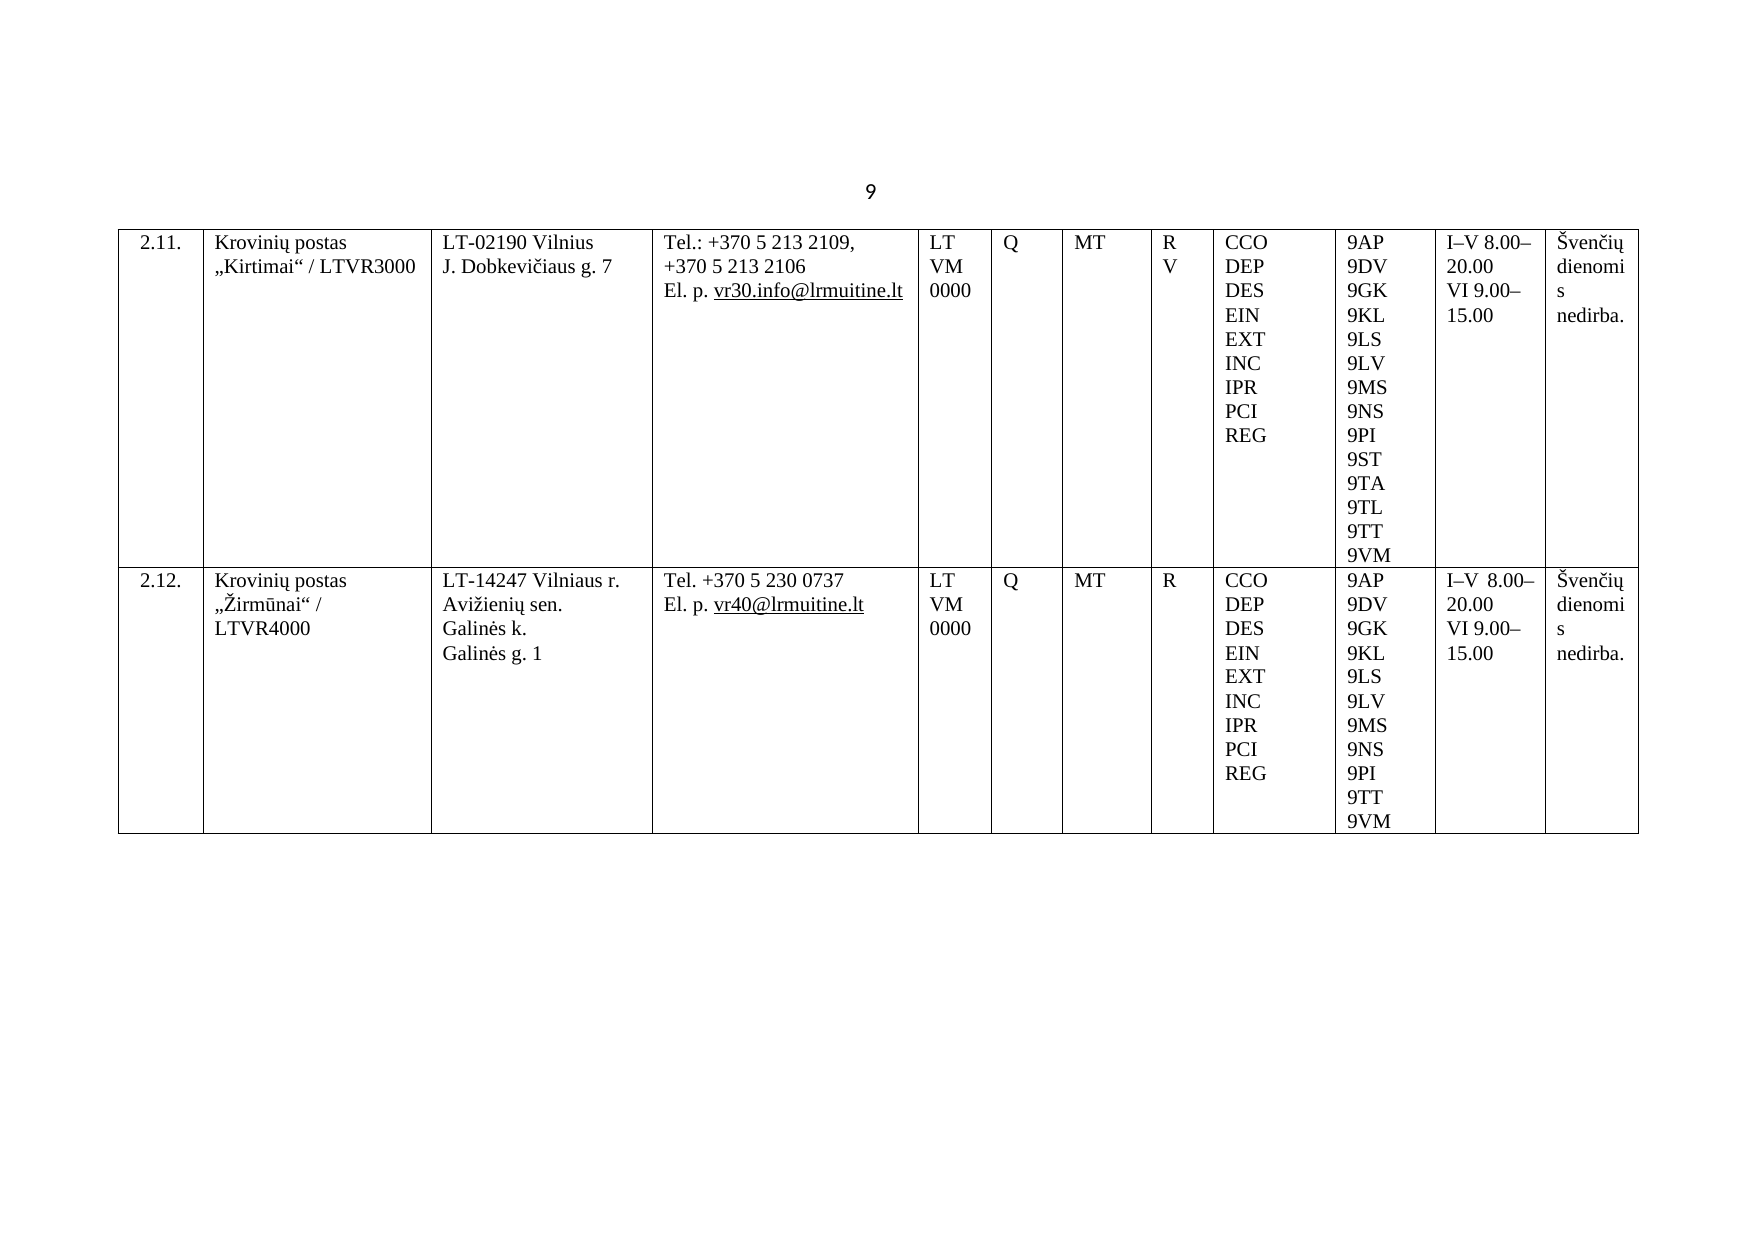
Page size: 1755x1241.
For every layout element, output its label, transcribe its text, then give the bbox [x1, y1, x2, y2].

table_cell Krovinių postas „Kirtimai“ / LTVR3000 [204, 230, 431, 567]
table_cell Q [992, 230, 1062, 567]
table_cell I–V 8.00–20.00 VI 9.00–15.00 [1436, 568, 1545, 833]
table_cell I–V 8.00–20.00 VI 9.00–15.00 [1436, 230, 1545, 567]
table_cell MT [1063, 568, 1151, 833]
table_cell MT [1063, 230, 1151, 567]
table_cell Tel. +370 5 230 0737 El. p. vr40@lrmuitine.lt [653, 568, 918, 833]
table_cell CCO DEP DES EIN EXT INC IPR PCI REG [1214, 568, 1335, 833]
table_cell Švenčių dienomis nedirba. [1546, 230, 1638, 567]
table_cell R V [1152, 230, 1213, 567]
table_cell LT-14247 Vilniaus r. Avižienių sen. Galinės k. Galinės g. 1 [432, 568, 652, 833]
table_cell 2.12. [119, 568, 203, 833]
table_cell Krovinių postas „Žirmūnai“ / LTVR4000 [204, 568, 431, 833]
table_cell Q [992, 568, 1062, 833]
table_cell R [1152, 568, 1213, 833]
table_cell 2.11. [119, 230, 203, 567]
table_cell LT VM 0000 [919, 568, 991, 833]
table_cell LT VM 0000 [919, 230, 991, 567]
table_cell LT-02190 Vilnius J. Dobkevičiaus g. 7 [432, 230, 652, 567]
table_cell 9AP 9DV 9GK 9KL 9LS 9LV 9MS 9NS 9PI 9TT 9VM [1336, 568, 1435, 833]
table_cell 9AP 9DV 9GK 9KL 9LS 9LV 9MS 9NS 9PI 9ST 9TA 9TL 9TT 9VM [1336, 230, 1435, 567]
table_cell CCO DEP DES EIN EXT INC IPR PCI REG [1214, 230, 1335, 567]
table_cell Švenčių dienomis nedirba. [1546, 568, 1638, 833]
table_cell Tel.: +370 5 213 2109, +370 5 213 2106 El. p. vr30.info@lrmuitine.lt [653, 230, 918, 567]
